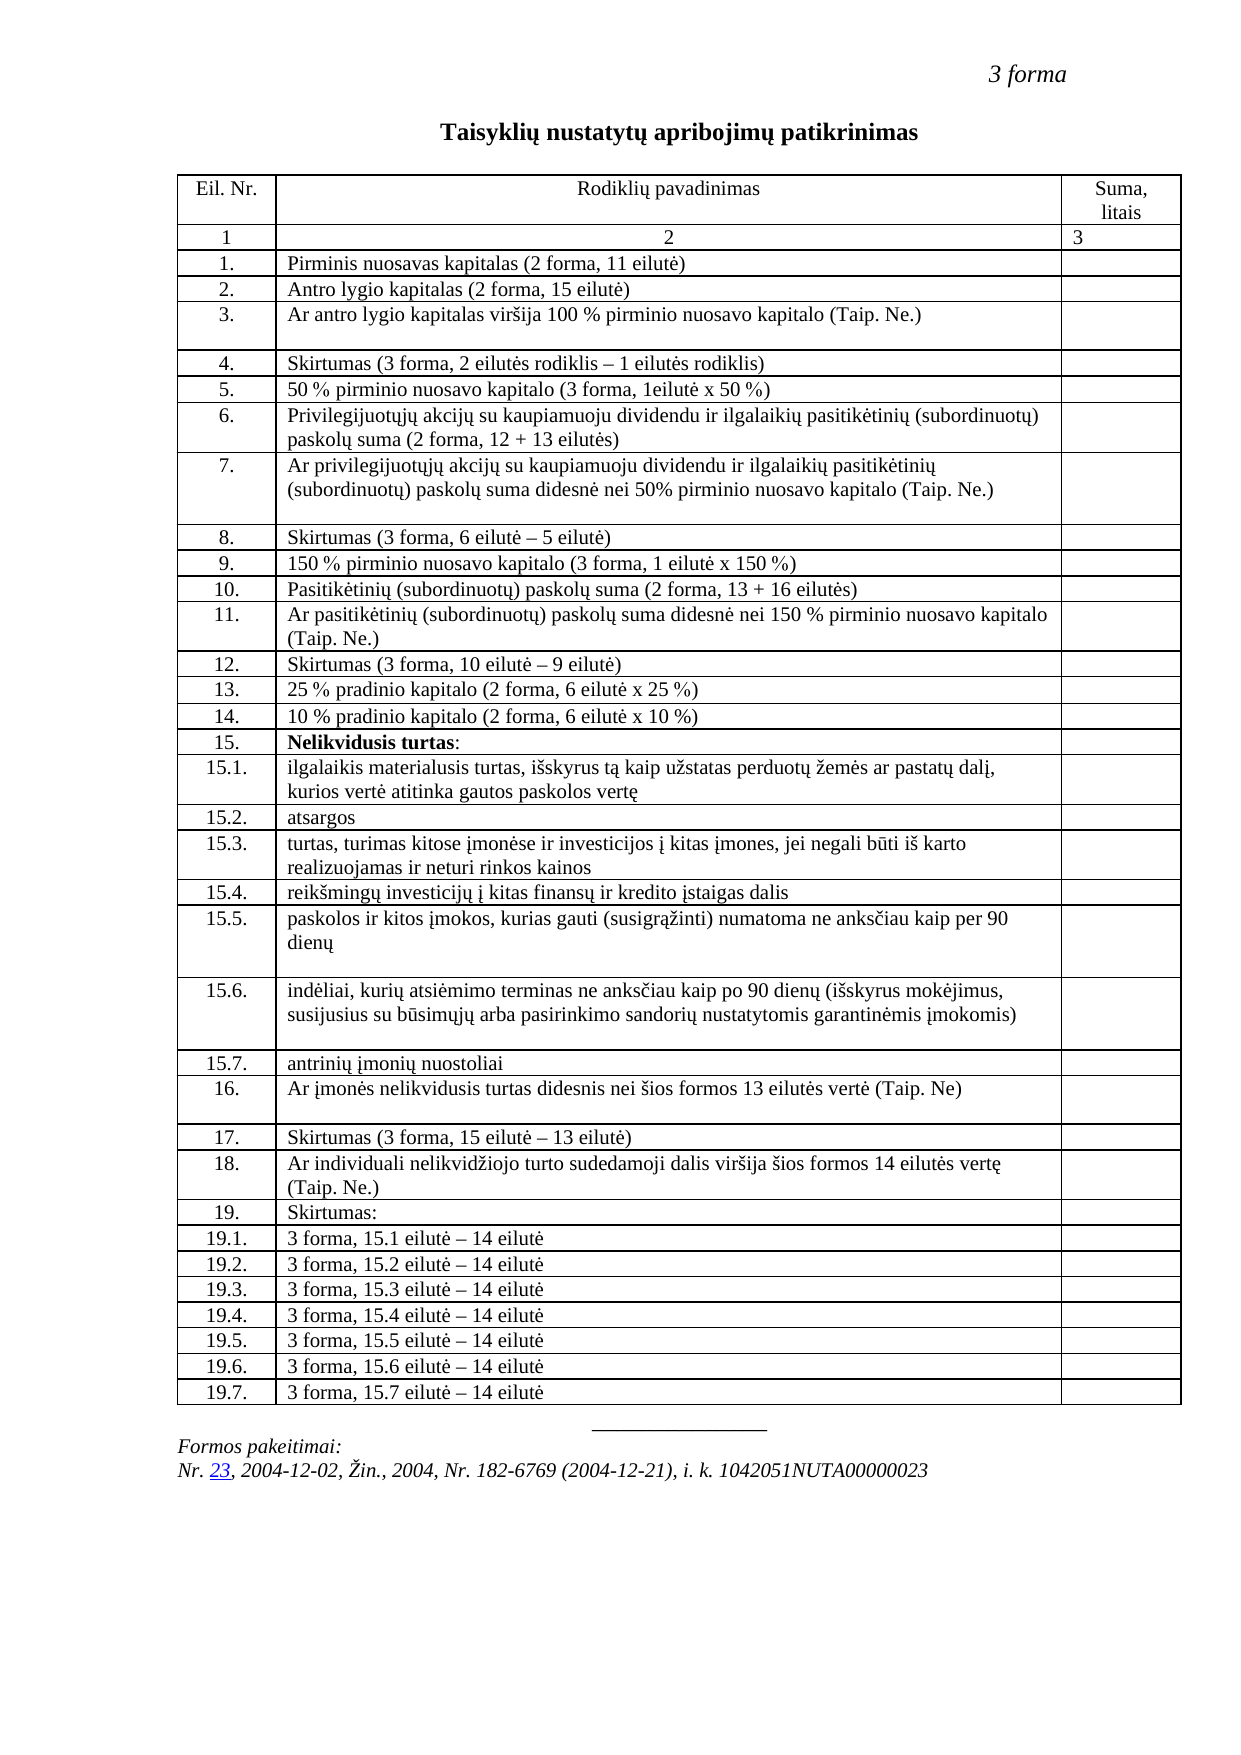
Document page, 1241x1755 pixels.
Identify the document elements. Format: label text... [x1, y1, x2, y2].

table_cell ilgalaikis materialusis turtas, išskyrus tą kaip užstatas perduotų žemės ar pastatų dalį, kurios vertė atitinka gautos paskolos vertę [277, 755, 1061, 803]
text Formos pakeitimai: [177, 1434, 1181, 1458]
table_cell 15.1. [178, 755, 275, 803]
table_cell 150 % pirminio nuosavo kapitalo (3 forma, 1 eilutė x 150 %) [277, 551, 1061, 575]
table_cell [1062, 1151, 1180, 1199]
table_cell Ar pasitikėtinių (subordinuotų) paskolų suma didesnė nei 150 % pirminio nuosavo kapitalo (Taip. Ne.) [277, 602, 1061, 650]
table_cell 16. [178, 1076, 275, 1123]
table_cell 3 forma, 15.1 eilutė – 14 eilutė [277, 1226, 1061, 1250]
table_cell 11. [178, 602, 275, 650]
table_cell reikšmingų investicijų į kitas finansų ir kredito įstaigas dalis [277, 880, 1061, 904]
table_cell 4. [178, 351, 275, 375]
table_cell 1. [178, 251, 275, 275]
table_cell 15. [178, 730, 275, 754]
table_cell [1062, 1200, 1180, 1224]
table_cell 7. [178, 453, 275, 524]
table_cell Ar antro lygio kapitalas viršija 100 % pirminio nuosavo kapitalo (Taip. Ne.) [277, 302, 1061, 349]
table_cell 13. [178, 677, 275, 702]
table_cell 3 forma, 15.2 eilutė – 14 eilutė [277, 1252, 1061, 1276]
table_cell [1062, 1076, 1180, 1123]
table_cell Skirtumas (3 forma, 6 eilutė – 5 eilutė) [277, 525, 1061, 549]
table_cell 19.6. [178, 1354, 275, 1378]
table_cell [1062, 302, 1180, 349]
table_header Rodiklių pavadinimas [277, 176, 1061, 224]
text Taisyklių nustatytų apribojimų patikrinimas [177, 117, 1181, 145]
table_cell [1062, 1354, 1180, 1378]
table_cell 15.4. [178, 880, 275, 904]
table_cell 10. [178, 577, 275, 601]
table_cell atsargos [277, 805, 1061, 829]
table_cell Pasitikėtinių (subordinuotų) paskolų suma (2 forma, 13 + 16 eilutės) [277, 577, 1061, 601]
table_cell 50 % pirminio nuosavo kapitalo (3 forma, 1eilutė x 50 %) [277, 377, 1061, 402]
table_cell 3 forma, 15.6 eilutė – 14 eilutė [277, 1354, 1061, 1378]
table_cell [1062, 277, 1180, 301]
table_cell 19. [178, 1200, 275, 1224]
table_cell 19.7. [178, 1380, 275, 1404]
table_cell [1062, 704, 1180, 728]
table_cell [1062, 403, 1180, 451]
table_cell [1062, 831, 1180, 879]
table_header Eil. Nr. [178, 176, 275, 224]
table_cell 3 forma, 15.3 eilutė – 14 eilutė [277, 1277, 1061, 1301]
table_cell Skirtumas (3 forma, 10 eilutė – 9 eilutė) [277, 652, 1061, 676]
table_cell 5. [178, 377, 275, 402]
table_cell 2 [277, 225, 1061, 249]
table_cell 19.4. [178, 1303, 275, 1327]
table_cell [1062, 906, 1180, 977]
table_cell [1062, 880, 1180, 904]
table_cell paskolos ir kitos įmokos, kurias gauti (susigrąžinti) numatoma ne anksčiau kaip per 90 dienų [277, 906, 1061, 977]
text ______________ [177, 1405, 1181, 1434]
table_cell 12. [178, 652, 275, 676]
table_cell 15.6. [178, 978, 275, 1049]
table_cell [1062, 551, 1180, 575]
table_cell 3. [178, 302, 275, 349]
table_cell 19.3. [178, 1277, 275, 1301]
table_cell 1 [178, 225, 275, 249]
table_header Suma, litais [1062, 176, 1180, 224]
table_cell 3 forma, 15.4 eilutė – 14 eilutė [277, 1303, 1061, 1327]
table_cell [1062, 1252, 1180, 1276]
table_cell [1062, 1226, 1180, 1250]
table_cell 14. [178, 704, 275, 728]
table_cell 15.5. [178, 906, 275, 977]
table_cell 3 [1062, 225, 1180, 249]
table_cell indėliai, kurių atsiėmimo terminas ne anksčiau kaip po 90 dienų (išskyrus mokėjimus, susijusius su būsimųjų arba pasirinkimo sandorių nustatytomis garantinėmis įmokomis) [277, 978, 1061, 1049]
table_cell Privilegijuotųjų akcijų su kaupiamuoju dividendu ir ilgalaikių pasitikėtinių (subordinuotų) paskolų suma (2 forma, 12 + 13 eilutės) [277, 403, 1061, 451]
table_cell 2. [178, 277, 275, 301]
table_cell Skirtumas: [277, 1200, 1061, 1224]
table_cell [1062, 602, 1180, 650]
table_cell [1062, 677, 1180, 702]
text Nr. 23, 2004-12-02, Žin., 2004, Nr. 182-6769 (2004-12-21), i. k. 1042051NUTA00000023 [177, 1458, 1181, 1482]
table_cell [1062, 1125, 1180, 1149]
table_cell 6. [178, 403, 275, 451]
table_cell [1062, 577, 1180, 601]
table_cell Ar privilegijuotųjų akcijų su kaupiamuoju dividendu ir ilgalaikių pasitikėtinių (subordinuotų) paskolų suma didesnė nei 50% pirminio nuosavo kapitalo (Taip. Ne.) [277, 453, 1061, 524]
table_cell [1062, 1051, 1180, 1074]
table_cell 18. [178, 1151, 275, 1199]
table_cell antrinių įmonių nuostoliai [277, 1051, 1061, 1074]
table_cell [1062, 1277, 1180, 1301]
table_cell 10 % pradinio kapitalo (2 forma, 6 eilutė x 10 %) [277, 704, 1061, 728]
table_cell [1062, 755, 1180, 803]
table_cell [1062, 978, 1180, 1049]
table_cell [1062, 652, 1180, 676]
table_cell [1062, 805, 1180, 829]
table_cell 19.1. [178, 1226, 275, 1250]
table_cell 9. [178, 551, 275, 575]
text 3 forma [988, 59, 1181, 88]
table_cell Nelikvidusis turtas: [277, 730, 1061, 754]
table_cell turtas, turimas kitose įmonėse ir investicijos į kitas įmones, jei negali būti iš karto realizuojamas ir neturi rinkos kainos [277, 831, 1061, 879]
table_cell 8. [178, 525, 275, 549]
table_cell 3 forma, 15.5 eilutė – 14 eilutė [277, 1328, 1061, 1352]
table_cell [1062, 1328, 1180, 1352]
table_cell Antro lygio kapitalas (2 forma, 15 eilutė) [277, 277, 1061, 301]
table_cell 25 % pradinio kapitalo (2 forma, 6 eilutė x 25 %) [277, 677, 1061, 702]
table_cell Pirminis nuosavas kapitalas (2 forma, 11 eilutė) [277, 251, 1061, 275]
table_cell 15.7. [178, 1051, 275, 1074]
table_cell [1062, 251, 1180, 275]
table_cell [1062, 351, 1180, 375]
table_cell [1062, 453, 1180, 524]
table_cell 3 forma, 15.7 eilutė – 14 eilutė [277, 1380, 1061, 1404]
table_cell 17. [178, 1125, 275, 1149]
table_cell 19.2. [178, 1252, 275, 1276]
table_cell [1062, 377, 1180, 402]
table_cell [1062, 1380, 1180, 1404]
table_cell 15.2. [178, 805, 275, 829]
table_cell 19.5. [178, 1328, 275, 1352]
table_cell Ar individuali nelikvidžiojo turto sudedamoji dalis viršija šios formos 14 eilutės vertę (Taip. Ne.) [277, 1151, 1061, 1199]
table_cell [1062, 730, 1180, 754]
table_cell Skirtumas (3 forma, 2 eilutės rodiklis – 1 eilutės rodiklis) [277, 351, 1061, 375]
table_cell 15.3. [178, 831, 275, 879]
table_cell Ar įmonės nelikvidusis turtas didesnis nei šios formos 13 eilutės vertė (Taip. Ne) [277, 1076, 1061, 1123]
table_cell [1062, 1303, 1180, 1327]
table_cell Skirtumas (3 forma, 15 eilutė – 13 eilutė) [277, 1125, 1061, 1149]
table_cell [1062, 525, 1180, 549]
